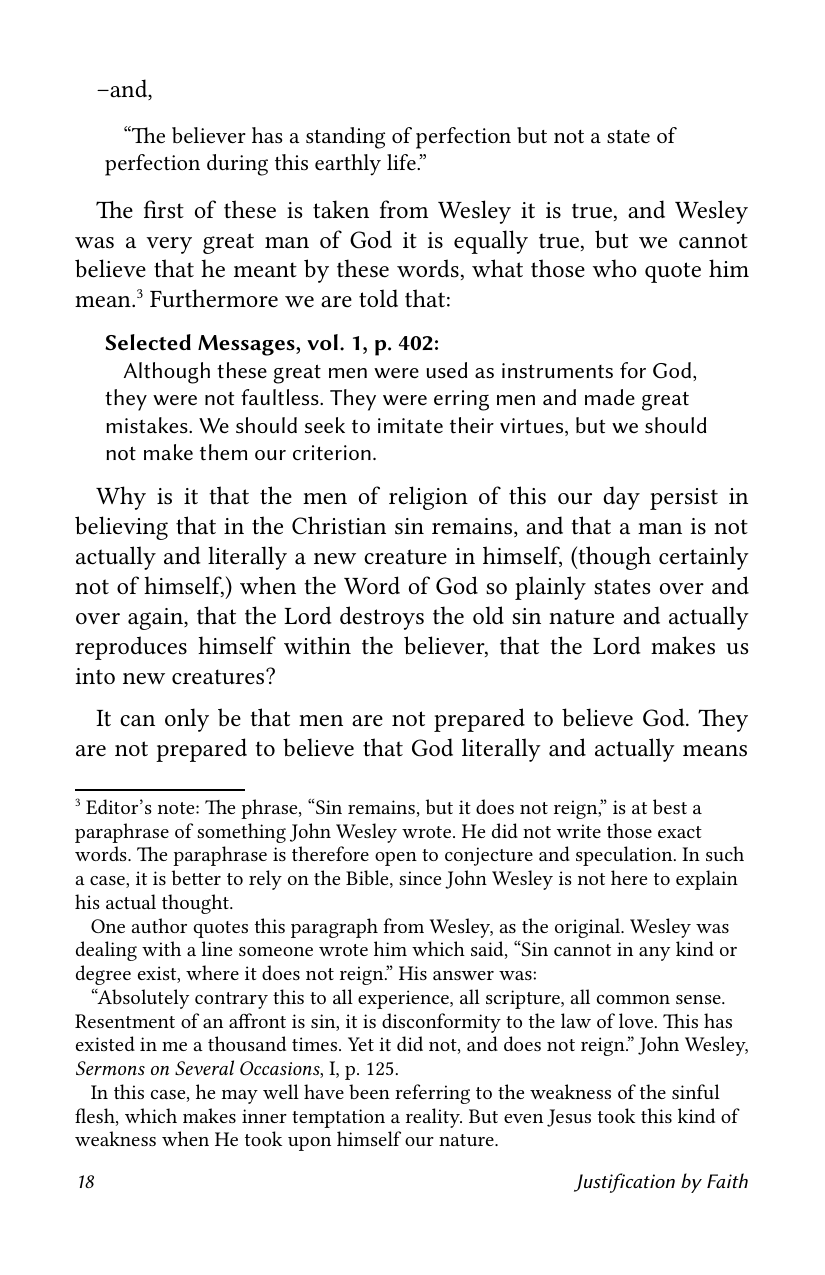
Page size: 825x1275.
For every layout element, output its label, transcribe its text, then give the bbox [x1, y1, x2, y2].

text “The believer has a standing of perfection but not a state of perfection during this earthly life.” [105, 123, 720, 176]
text It can only be that men are not prepared to believe God. They are not prepared to believe that God literally and actually means [75, 704, 750, 762]
text –and, [75, 75, 750, 103]
text “Absolutely contrary this to all experience, all scripture, all common sense. Resentment of an affront is sin, it is disconformity to the law of love. This has existed in me a thousand times. Yet it did not, and does not reign.” John Wesley, Sermons on Several Occasions, I, p. 125. [75, 986, 750, 1081]
text Although these great men were used as instruments for God, they were not faultless. They were erring men and made great mistakes. We should seek to imitate their virtues, but we should not make them our criterion. [105, 358, 720, 466]
text Editor’s note: The phrase, “Sin remains, but it does not reign,” is at best a paraphrase of something John Wesley wrote. He did not write those exact words. The paraphrase is therefore open to conjecture and speculation. In such a case, it is better to rely on the Bible, since John Wesley is not here to explain his actual thought. [75, 796, 750, 914]
text Why is it that the men of religion of this our day persist in believing that in the Christian sin remains, and that a man is not actually and literally a new creature in himself, (though certainly not of himself,) when the Word of God so plainly states over and over again, that the Lord destroys the old sin nature and actually reproduces himself within the believer, that the Lord makes us into new creatures? [75, 482, 750, 690]
text Selected Messages, vol. 1, p. 402: [105, 330, 750, 356]
text The first of these is taken from Wesley it is true, and Wesley was a very great man of God it is equally true, but we cannot believe that he meant by these words, what those who quote him mean. Furthermore we are told that: [75, 196, 750, 314]
text In this case, he may well have been referring to the weakness of the sinful flesh, which makes inner temptation a reality. But even Jesus took this kind of weakness when He took upon himself our nature. [75, 1081, 750, 1152]
text One author quotes this paragraph from Wesley, as the original. Wesley was dealing with a line someone wrote him which said, “Sin cannot in any kind or degree exist, where it does not reign.” His answer was: [75, 914, 750, 986]
